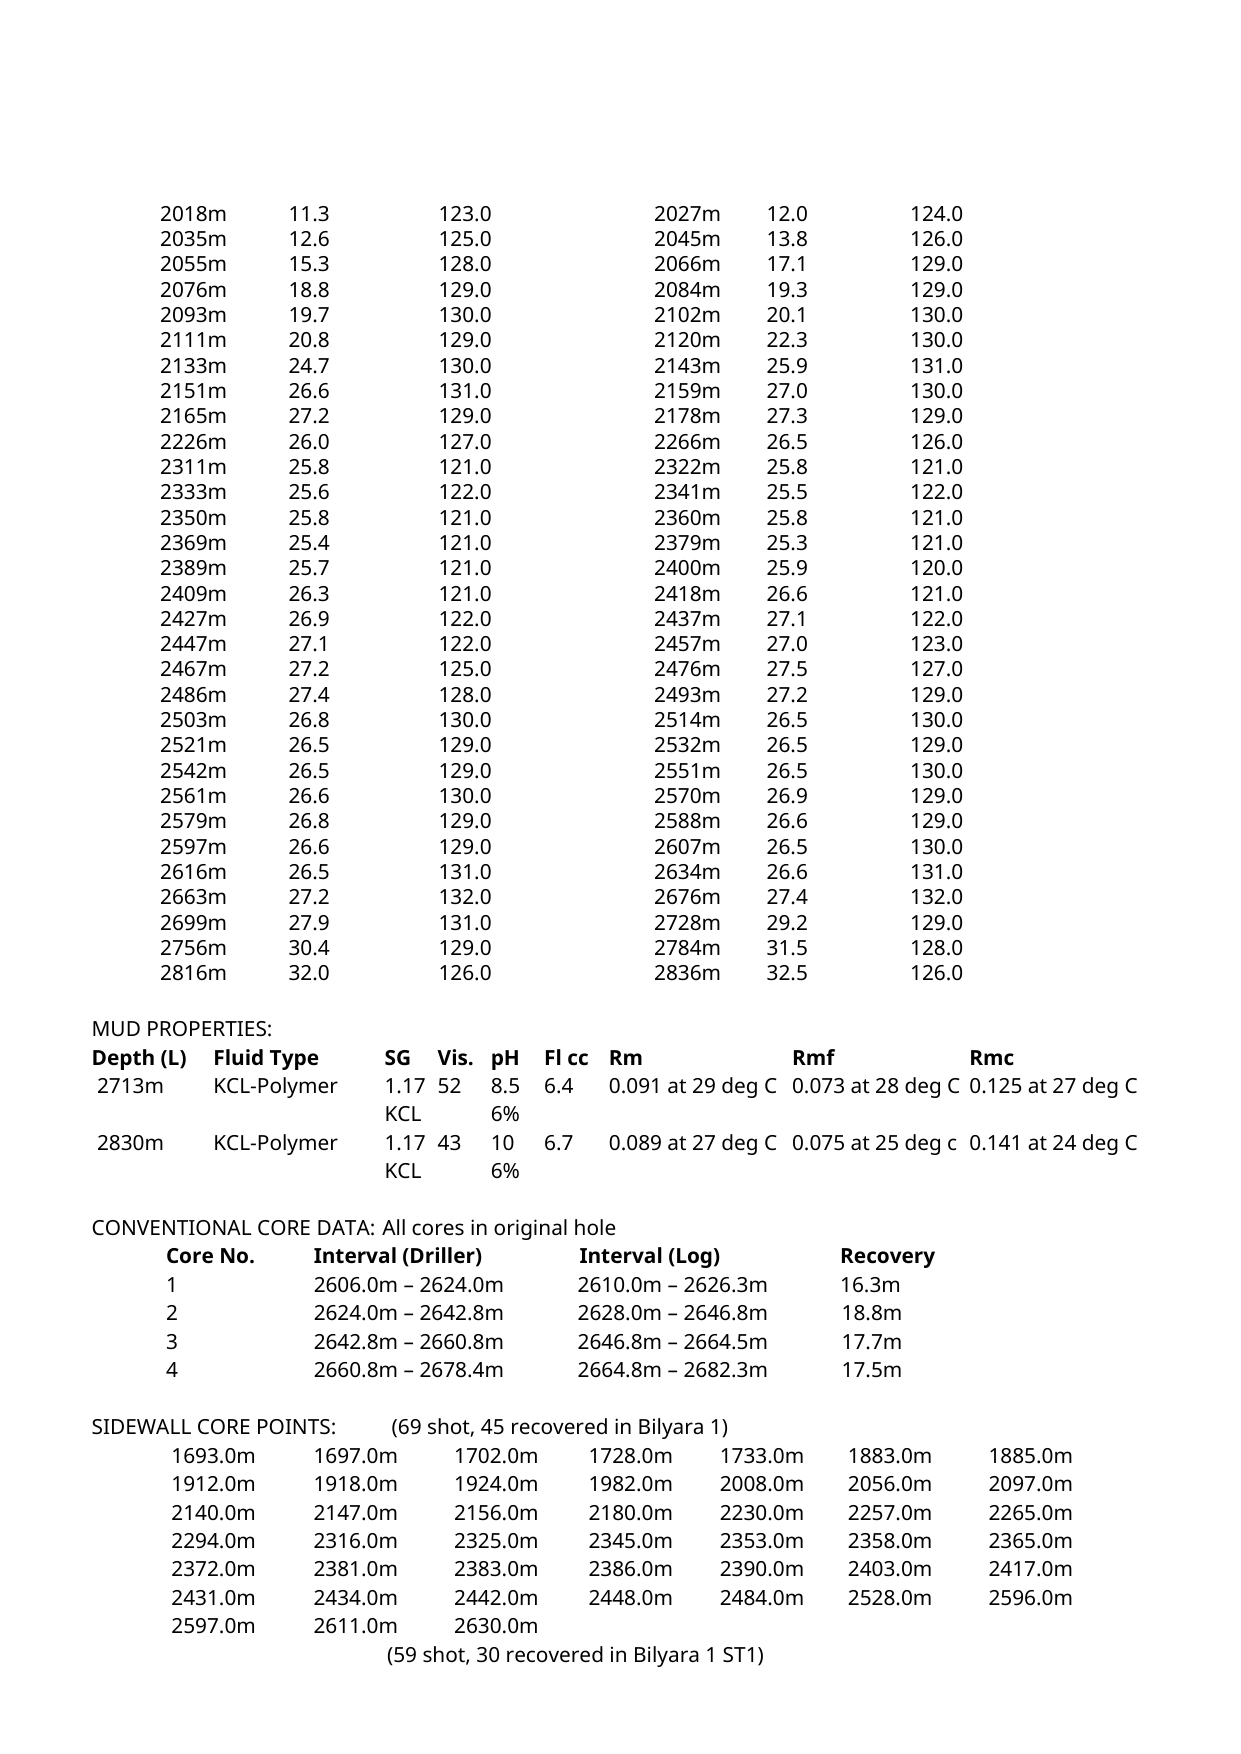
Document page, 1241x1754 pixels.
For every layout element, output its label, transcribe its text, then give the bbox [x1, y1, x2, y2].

text CONVENTIONAL CORE DATA: All cores in original hole [91, 1213, 1149, 1242]
text 4 2660.8m – 2678.4m 2664.8m – 2682.3m 17.5m [91, 1355, 1149, 1384]
text 2503m 26.8 130.0 2514m 26.5 130.0 [91, 707, 1149, 733]
text 2427m 26.9 122.0 2437m 27.1 122.0 [91, 606, 1149, 631]
text 2350m 25.8 121.0 2360m 25.8 121.0 [91, 505, 1149, 530]
text 2542m 26.5 129.0 2551m 26.5 130.0 [91, 758, 1149, 783]
text 2486m 27.4 128.0 2493m 27.2 129.0 [91, 682, 1149, 707]
text KCL 6% [91, 1099, 1149, 1128]
text 2151m 26.6 131.0 2159m 27.0 130.0 [91, 378, 1149, 403]
text 1693.0m 1697.0m 1702.0m 1728.0m 1733.0m 1883.0m 1885.0m 1912.0m 1918.0m 1924.0m 1982.0m 2008.0m 2056.0m 2097.0m 2140.0m 2147.0m 2156.0m 2180.0m 2230.0m 2257.0m 2265.0m 2294.0m 2316.0m 2325.0m 2345.0m 2353.0m 2358.0m 2365.0m 2372.0m 2381.0m 2383.0m 2386.0m 2390.0m 2403.0m 2417.0m 2431.0m 2434.0m 2442.0m 2448.0m 2484.0m 2528.0m 2596.0m 2597.0m 2611.0m 2630.0m [91, 1441, 1114, 1640]
text 2111m 20.8 129.0 2120m 22.3 130.0 [91, 328, 1149, 353]
text MUD PROPERTIES: [91, 1014, 1149, 1043]
text 2663m 27.2 132.0 2676m 27.4 132.0 [91, 884, 1149, 910]
text 2055m 15.3 128.0 2066m 17.1 129.0 [91, 252, 1149, 277]
text 2035m 12.6 125.0 2045m 13.8 126.0 [91, 226, 1149, 252]
text 2830m KCL-Polymer 1.17 43 10 6.7 0.089 at 27 deg C 0.075 at 25 deg c 0.141 at 24 deg C [91, 1128, 1149, 1156]
text 2311m 25.8 121.0 2322m 25.8 121.0 [91, 454, 1149, 479]
text SIDEWALL CORE POINTS: (69 shot, 45 recovered in Bilyara 1) [91, 1412, 1149, 1441]
text 2816m 32.0 126.0 2836m 32.5 126.0 [91, 960, 1149, 986]
text 2713m KCL-Polymer 1.17 52 8.5 6.4 0.091 at 29 deg C 0.073 at 28 deg C 0.125 at 27 deg C [91, 1071, 1149, 1099]
text 2226m 26.0 127.0 2266m 26.5 126.0 [91, 429, 1149, 454]
text 2369m 25.4 121.0 2379m 25.3 121.0 [91, 530, 1149, 555]
text 2409m 26.3 121.0 2418m 26.6 121.0 [91, 581, 1149, 606]
text 2756m 30.4 129.0 2784m 31.5 128.0 [91, 935, 1149, 960]
text 2076m 18.8 129.0 2084m 19.3 129.0 [91, 277, 1149, 302]
text (59 shot, 30 recovered in Bilyara 1 ST1) [91, 1640, 1114, 1668]
text 2389m 25.7 121.0 2400m 25.9 120.0 [91, 555, 1149, 581]
text 2093m 19.7 130.0 2102m 20.1 130.0 [91, 302, 1149, 328]
text 2521m 26.5 129.0 2532m 26.5 129.0 [91, 733, 1149, 758]
text 2561m 26.6 130.0 2570m 26.9 129.0 [91, 783, 1149, 808]
text KCL 6% [91, 1156, 1149, 1185]
text 2165m 27.2 129.0 2178m 27.3 129.0 [91, 403, 1149, 429]
text 2699m 27.9 131.0 2728m 29.2 129.0 [91, 910, 1149, 935]
text 2 2624.0m – 2642.8m 2628.0m – 2646.8m 18.8m [91, 1298, 1149, 1327]
text 2467m 27.2 125.0 2476m 27.5 127.0 [91, 657, 1149, 682]
text 1 2606.0m – 2624.0m 2610.0m – 2626.3m 16.3m [91, 1270, 1149, 1298]
text Depth (L) Fluid Type SG Vis. pH Fl cc Rm Rmf Rmc [91, 1043, 1149, 1071]
text 3 2642.8m – 2660.8m 2646.8m – 2664.5m 17.7m [91, 1327, 1149, 1355]
text 2616m 26.5 131.0 2634m 26.6 131.0 [91, 859, 1149, 884]
text 2579m 26.8 129.0 2588m 26.6 129.0 [91, 808, 1149, 834]
text 2447m 27.1 122.0 2457m 27.0 123.0 [91, 631, 1149, 657]
text 2597m 26.6 129.0 2607m 26.5 130.0 [91, 834, 1149, 859]
text 2333m 25.6 122.0 2341m 25.5 122.0 [91, 479, 1149, 505]
text 2018m 11.3 123.0 2027m 12.0 124.0 [91, 201, 1149, 226]
text 2133m 24.7 130.0 2143m 25.9 131.0 [91, 353, 1149, 378]
text Core No. Interval (Driller) Interval (Log) Recovery [91, 1242, 1149, 1270]
